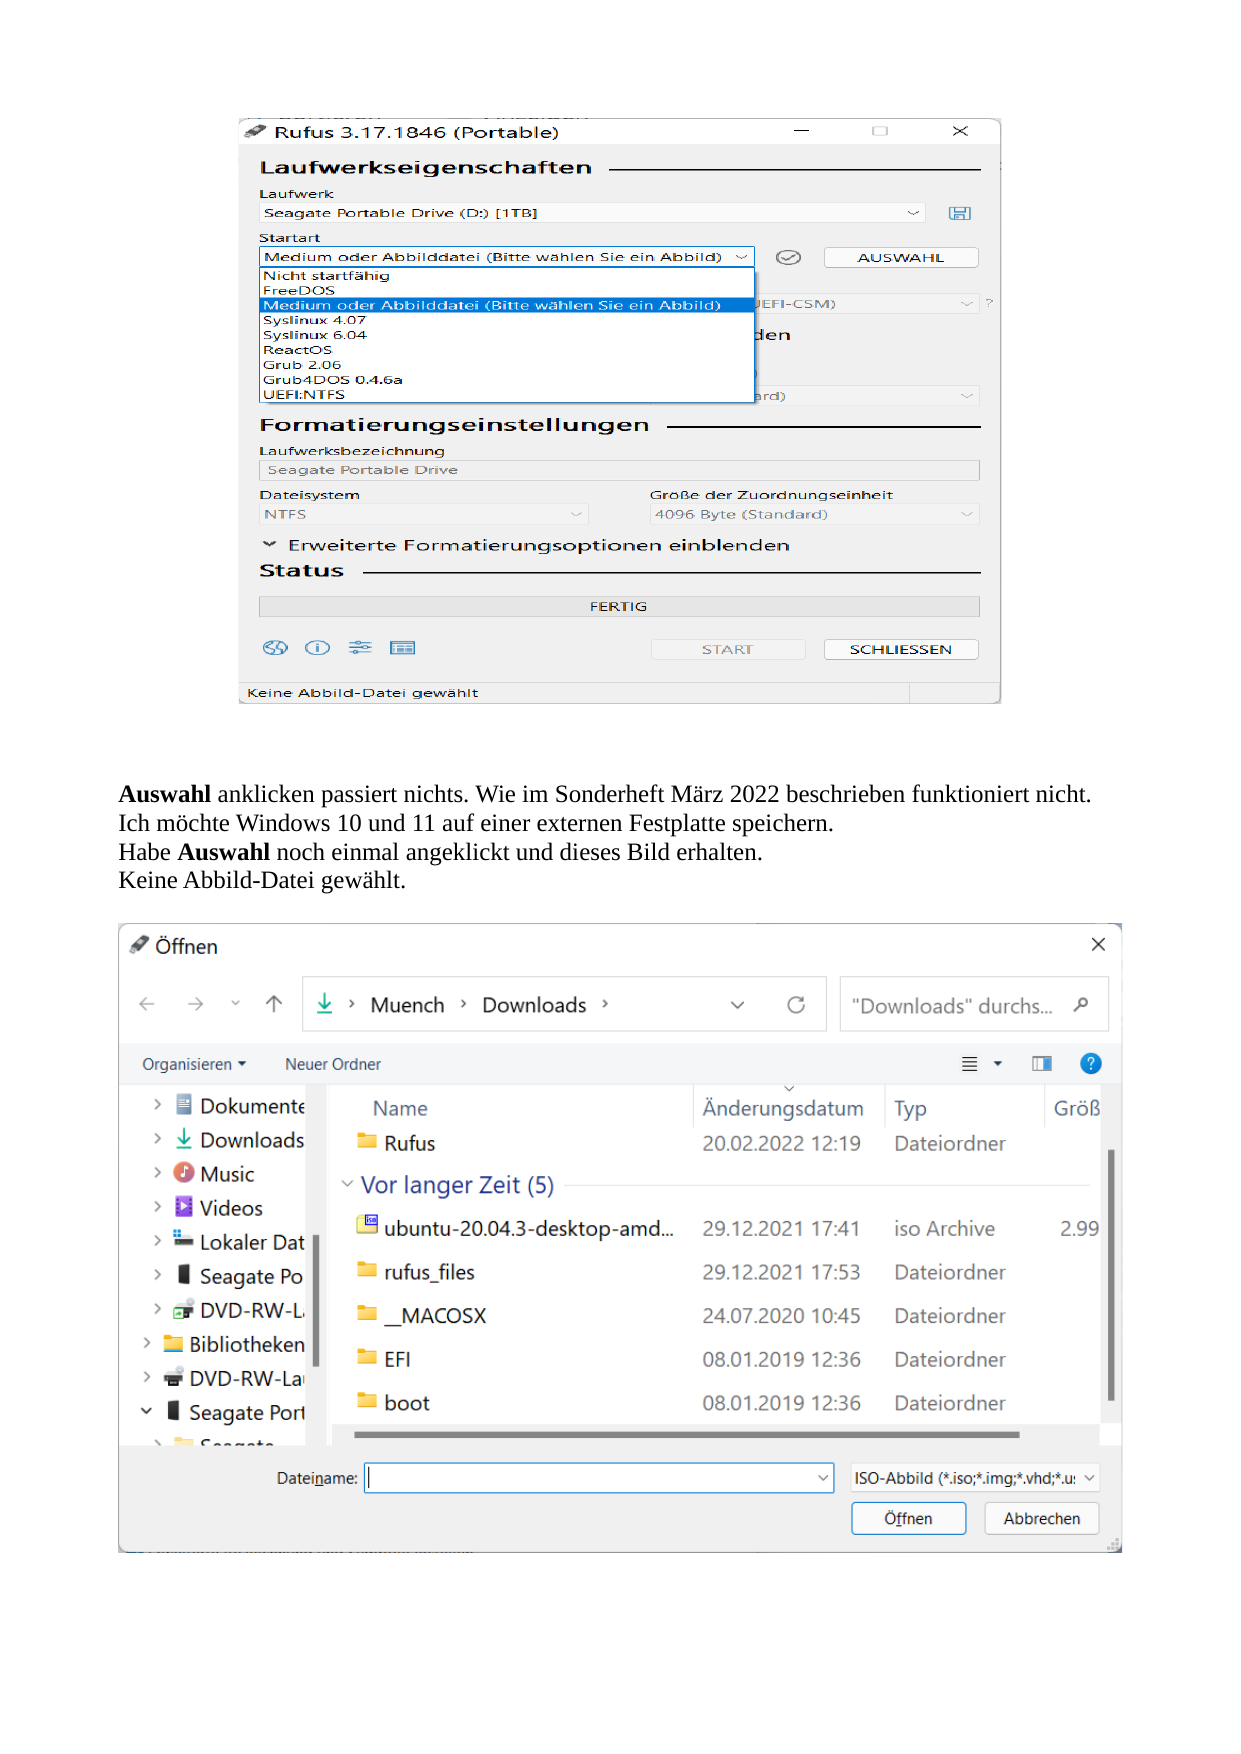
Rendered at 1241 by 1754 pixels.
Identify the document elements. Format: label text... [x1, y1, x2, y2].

picture [118, 923, 1123, 1553]
text Habe Auswahl noch einmal angeklickt und dieses Bild erhalten. [118, 837, 1122, 866]
text Ich möchte Windows 10 und 11 auf einer externen Festplatte speichern. [118, 808, 1122, 837]
picture [238, 118, 1002, 704]
text Keine Abbild-Datei gewählt. [118, 866, 1122, 894]
text Auswahl anklicken passiert nichts. Wie im Sonderheft März 2022 beschrieben funktioniert nicht. [118, 779, 1122, 808]
